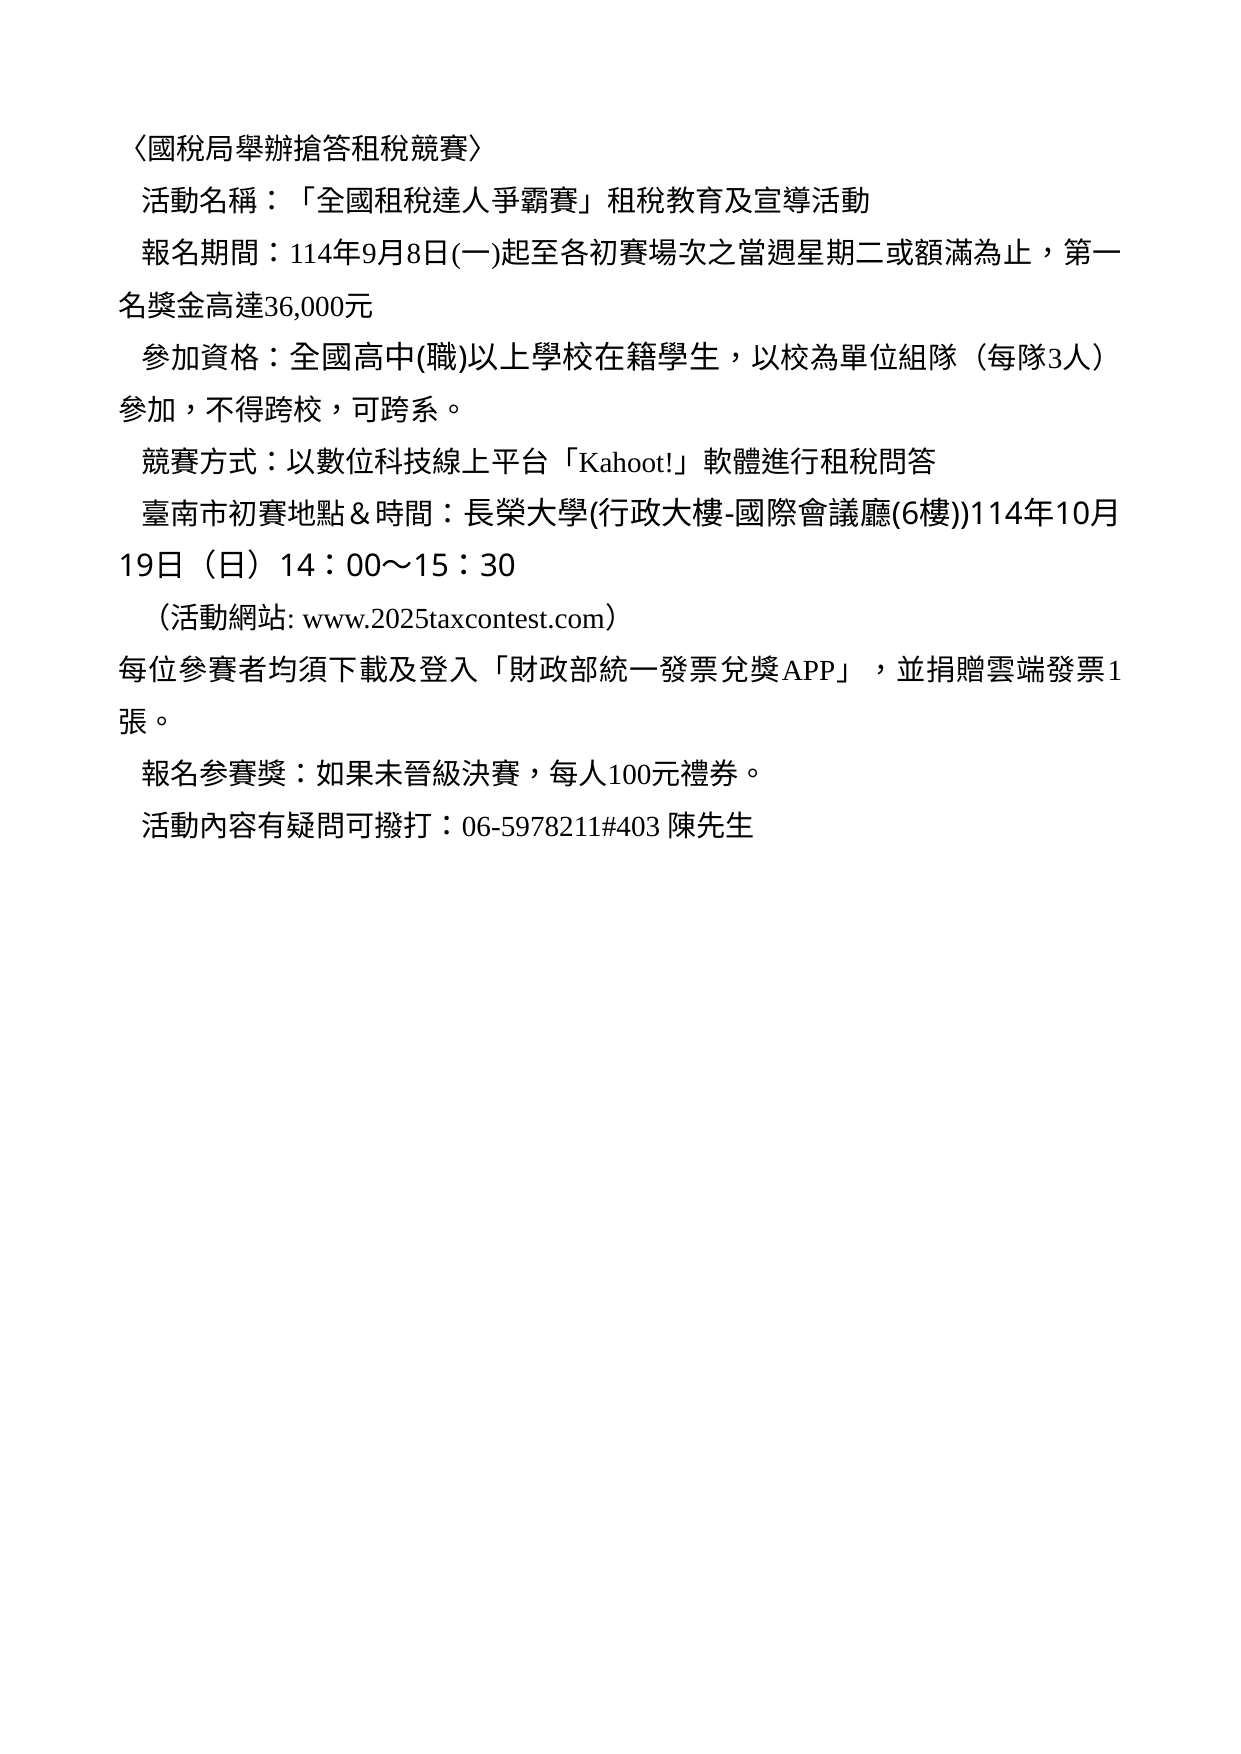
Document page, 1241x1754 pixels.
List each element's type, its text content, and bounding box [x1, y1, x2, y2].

text 每位參賽者均須下載及登入「財政部統一發票兌獎APP」，並捐贈雲端發票1張。 [118, 639, 1122, 743]
text 🔴（活動網站: www.2025taxcontest.com） [118, 587, 1122, 639]
text 🔴報名期間：114年9月8日(一)起至各初賽場次之當週星期二或額滿為止，第一名獎金高達36,000元 [118, 222, 1122, 326]
text 🔴參加資格：全國高中(職)以上學校在籍學生，以校為單位組隊（每隊3人）參加，不得跨校，可跨系。 [118, 326, 1122, 431]
text 〈國稅局舉辦搶答租稅競賽〉 [118, 118, 1122, 170]
text 🔴臺南市初賽地點＆時間：長榮大學(行政大樓-國際會議廳(6樓))114年10月19日（日）14：00～15：30 [118, 483, 1122, 587]
text 🔴報名参賽獎：如果未晉級決賽，每人100元禮券。 [118, 743, 1122, 795]
text 🔴競賽方式：以數位科技線上平台「Kahoot!」軟體進行租稅問答 [118, 431, 1122, 483]
text 🔴活動內容有疑問可撥打：06-5978211#403 陳先生 [118, 795, 1122, 847]
text 🔴活動名稱：「全國租稅達人爭霸賽」租稅教育及宣導活動 [118, 170, 1122, 222]
